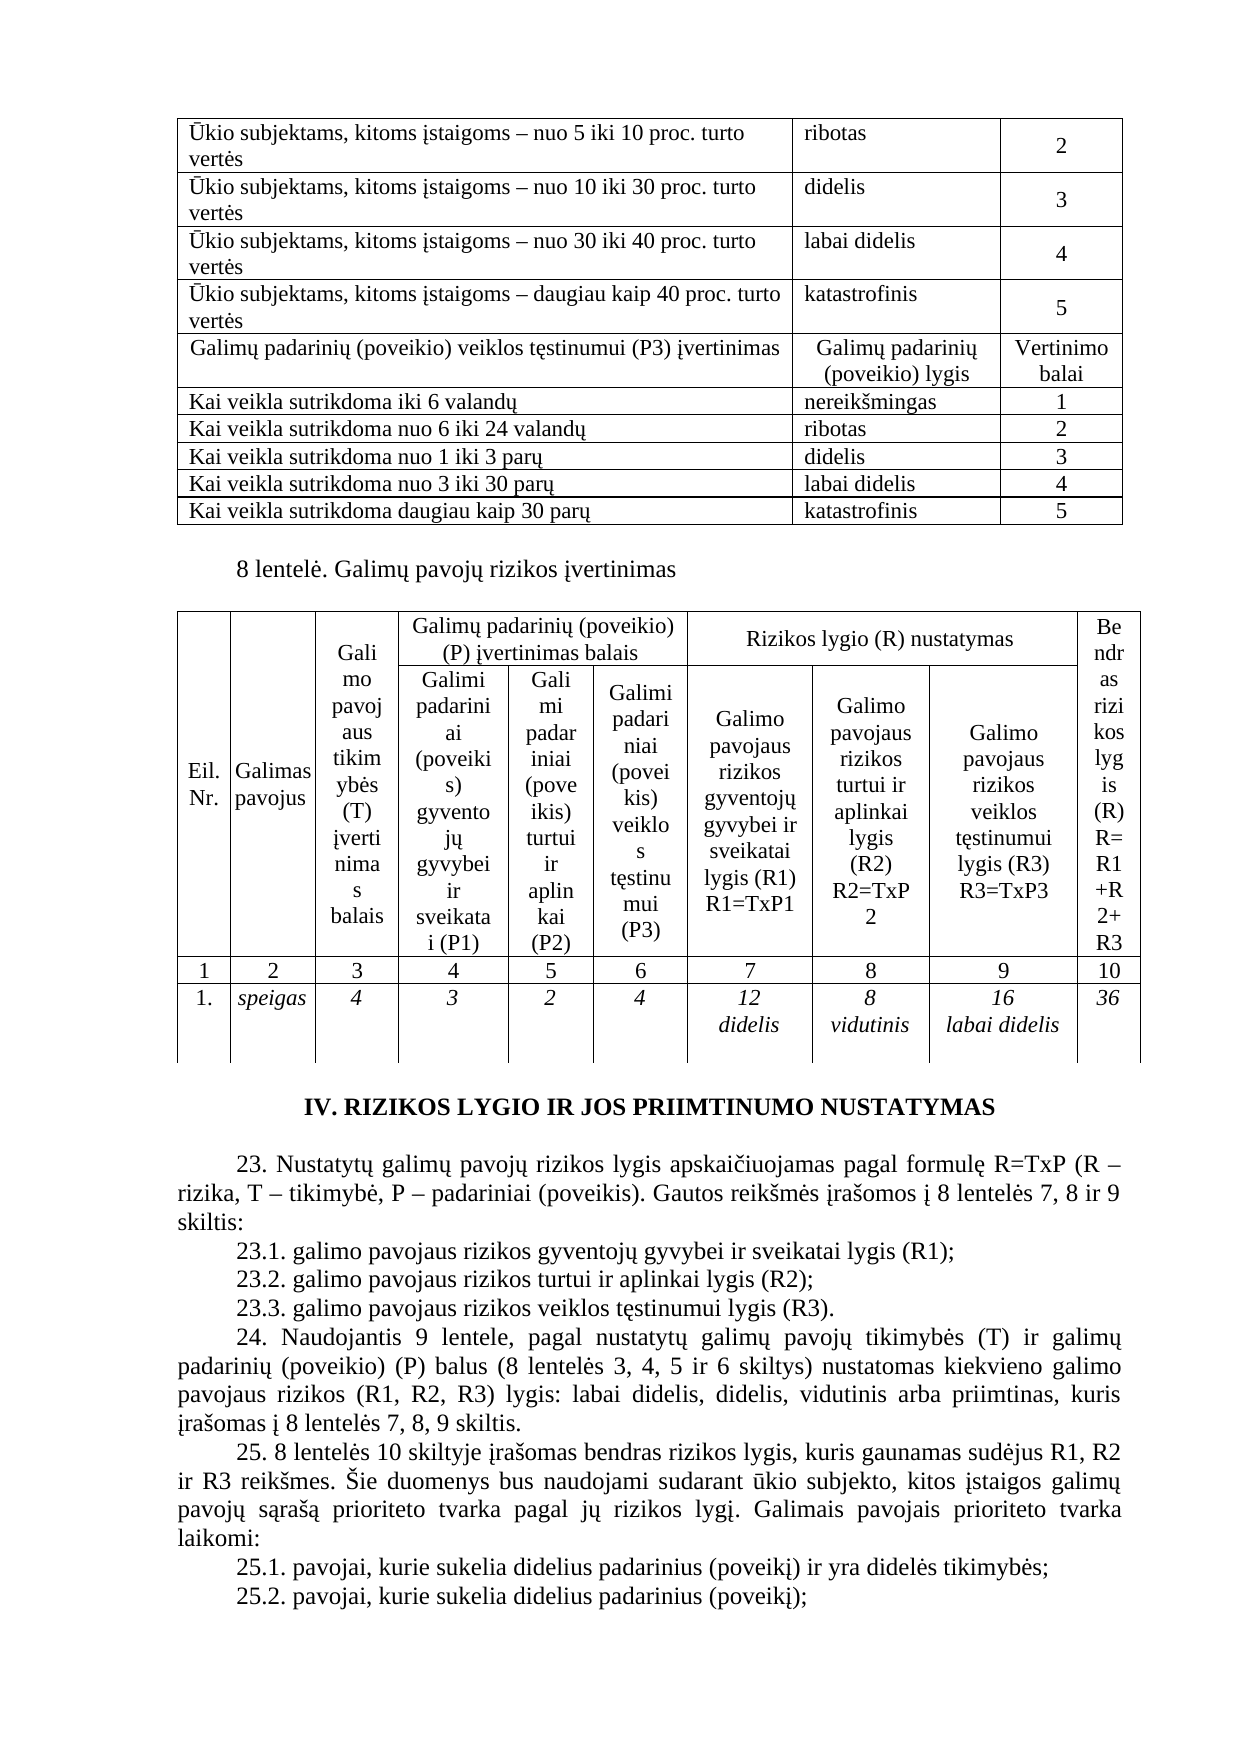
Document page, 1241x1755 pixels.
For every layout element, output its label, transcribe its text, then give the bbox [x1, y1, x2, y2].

table_header Rizikos lygio (R) nustatymas [688, 612, 1077, 665]
table_cell [688, 1037, 812, 1063]
table_cell Ūkio subjektams, kitoms įstaigoms – nuo 5 iki 10 proc. turto vertės [178, 119, 792, 172]
table_cell 3 [1001, 173, 1122, 226]
table_cell 2 [231, 957, 315, 983]
table_cell Kai veikla sutrikdoma daugiau kaip 30 parų [178, 498, 792, 524]
table_cell didelis [793, 443, 1000, 469]
table_cell [231, 1037, 315, 1063]
table_cell [316, 1037, 398, 1063]
table_header Galimų padarinių (poveikio) (P) įvertinimas balais [399, 612, 687, 665]
table_cell [594, 1037, 687, 1063]
text 25.1. pavojai, kurie sukelia didelius padarinius (poveikį) ir yra didelės tikimybės; [177, 1552, 1122, 1581]
text 24. Naudojantis 9 lentele, pagal nustatytų galimų pavojų tikimybės (T) ir galimų padarinių (poveikio) (P) balus (8 lentelės 3, 4, 5 ir 6 skiltys) nustatomas kiekvieno galimo pavojaus rizikos (R1, R2, R3) lygis: labai didelis, didelis, vidutinis arba priimtinas, kuris įrašomas į 8 lentelės 7, 8, 9 skiltis. [177, 1322, 1122, 1437]
table_cell Ūkio subjektams, kitoms įstaigoms – nuo 10 iki 30 proc. turto vertės [178, 173, 792, 226]
table_cell 1 [1001, 388, 1122, 414]
table_cell didelis [793, 173, 1000, 226]
table_header Bendras rizikos lygis (R) R=R1+R2+R3 [1078, 612, 1140, 956]
table_cell 4 [594, 984, 687, 1037]
table_cell 4 [1001, 227, 1122, 279]
table_cell 36 [1078, 984, 1140, 1037]
table_cell 3 [399, 984, 508, 1037]
table_cell Galimų padarinių (poveikio) lygis [793, 334, 1000, 387]
table_cell [178, 1037, 230, 1063]
table_cell [813, 1037, 929, 1063]
table_cell 4 [316, 984, 398, 1037]
table_cell Vertinimo balai [1001, 334, 1122, 387]
table_cell Kai veikla sutrikdoma nuo 1 iki 3 parų [178, 443, 792, 469]
table_cell 5 [1001, 498, 1122, 524]
table_header Eil. Nr. [178, 612, 230, 956]
table_cell 9 [930, 957, 1077, 983]
text 25.2. pavojai, kurie sukelia didelius padarinius (poveikį); [177, 1581, 1122, 1609]
table_cell 5 [1001, 280, 1122, 333]
table_cell 1. [178, 984, 230, 1037]
table_cell Ūkio subjektams, kitoms įstaigoms – daugiau kaip 40 proc. turto vertės [178, 280, 792, 333]
table_cell nereikšmingas [793, 388, 1000, 414]
table_cell Galimi padariniai (poveikis) gyventojų gyvybei ir sveikatai (P1) [399, 666, 508, 956]
table_cell [1078, 1037, 1140, 1063]
table_cell ribotas [793, 119, 1000, 172]
text 23.2. galimo pavojaus rizikos turtui ir aplinkai lygis (R2); [177, 1264, 1122, 1293]
table_header Galimo pavojaus tikimybės (T) įvertinimas balais [316, 612, 398, 956]
table_cell Galimi padariniai (poveikis) veiklos tęstinumui (P3) [594, 666, 687, 956]
table_cell 7 [688, 957, 812, 983]
table_cell Galimi padariniai (poveikis) turtui ir aplinkai (P2) [509, 666, 593, 956]
table_header Galimas pavojus [231, 612, 315, 956]
table_cell [399, 1037, 508, 1063]
table_cell Kai veikla sutrikdoma nuo 6 iki 24 valandų [178, 415, 792, 442]
table_cell 10 [1078, 957, 1140, 983]
table_cell 2 [1001, 119, 1122, 172]
table_cell Kai veikla sutrikdoma iki 6 valandų [178, 388, 792, 414]
table_cell labai didelis [793, 470, 1000, 496]
table_cell katastrofinis [793, 498, 1000, 524]
table_cell 6 [594, 957, 687, 983]
table_cell 4 [399, 957, 508, 983]
table_cell katastrofinis [793, 280, 1000, 333]
table_cell 8 [813, 957, 929, 983]
table_cell 2 [509, 984, 593, 1037]
table_cell [509, 1037, 593, 1063]
table_cell 2 [1001, 415, 1122, 442]
text IV. Rizikos lygio ir JOS priimtinumo nustatymas [177, 1092, 1122, 1121]
table_cell Galimo pavojaus rizikos gyventojų gyvybei ir sveikatai lygis (R1) R1=TxP1 [688, 666, 812, 956]
text 23.1. galimo pavojaus rizikos gyventojų gyvybei ir sveikatai lygis (R1); [177, 1236, 1122, 1264]
table_cell 8 vidutinis [813, 984, 929, 1037]
table_cell Galimo pavojaus rizikos turtui ir aplinkai lygis (R2) R2=TxP2 [813, 666, 929, 956]
table_cell Kai veikla sutrikdoma nuo 3 iki 30 parų [178, 470, 792, 496]
table_cell labai didelis [793, 227, 1000, 279]
table_cell speigas [231, 984, 315, 1037]
table_cell ribotas [793, 415, 1000, 442]
text 23. Nustatytų galimų pavojų rizikos lygis apskaičiuojamas pagal formulę R=TxP (R – rizika, T – tikimybė, P – padariniai (poveikis). Gautos reikšmės įrašomos į 8 lentelės 7, 8 ir 9 skiltis: [177, 1149, 1122, 1236]
table_cell [930, 1037, 1077, 1063]
table_cell 3 [316, 957, 398, 983]
table_cell 3 [1001, 443, 1122, 469]
table_cell 12 didelis [688, 984, 812, 1037]
text 25. 8 lentelės 10 skiltyje įrašomas bendras rizikos lygis, kuris gaunamas sudėjus R1, R2 ir R3 reikšmes. Šie duomenys bus naudojami sudarant ūkio subjekto, kitos įstaigos galimų pavojų sąrašą prioriteto tvarka pagal jų rizikos lygį. Galimais pavojais prioriteto tvarka laikomi: [177, 1437, 1122, 1552]
table_cell 1 [178, 957, 230, 983]
text 8 lentelė. Galimų pavojų rizikos įvertinimas [177, 554, 1122, 582]
table_cell Ūkio subjektams, kitoms įstaigoms – nuo 30 iki 40 proc. turto vertės [178, 227, 792, 279]
table_cell 5 [509, 957, 593, 983]
table_cell Galimų padarinių (poveikio) veiklos tęstinumui (P3) įvertinimas [178, 334, 792, 387]
text 23.3. galimo pavojaus rizikos veiklos tęstinumui lygis (R3). [177, 1293, 1122, 1322]
table_cell 16 labai didelis [930, 984, 1077, 1037]
table_cell Galimo pavojaus rizikos veiklos tęstinumui lygis (R3) R3=TxP3 [930, 666, 1077, 956]
table_cell 4 [1001, 470, 1122, 496]
